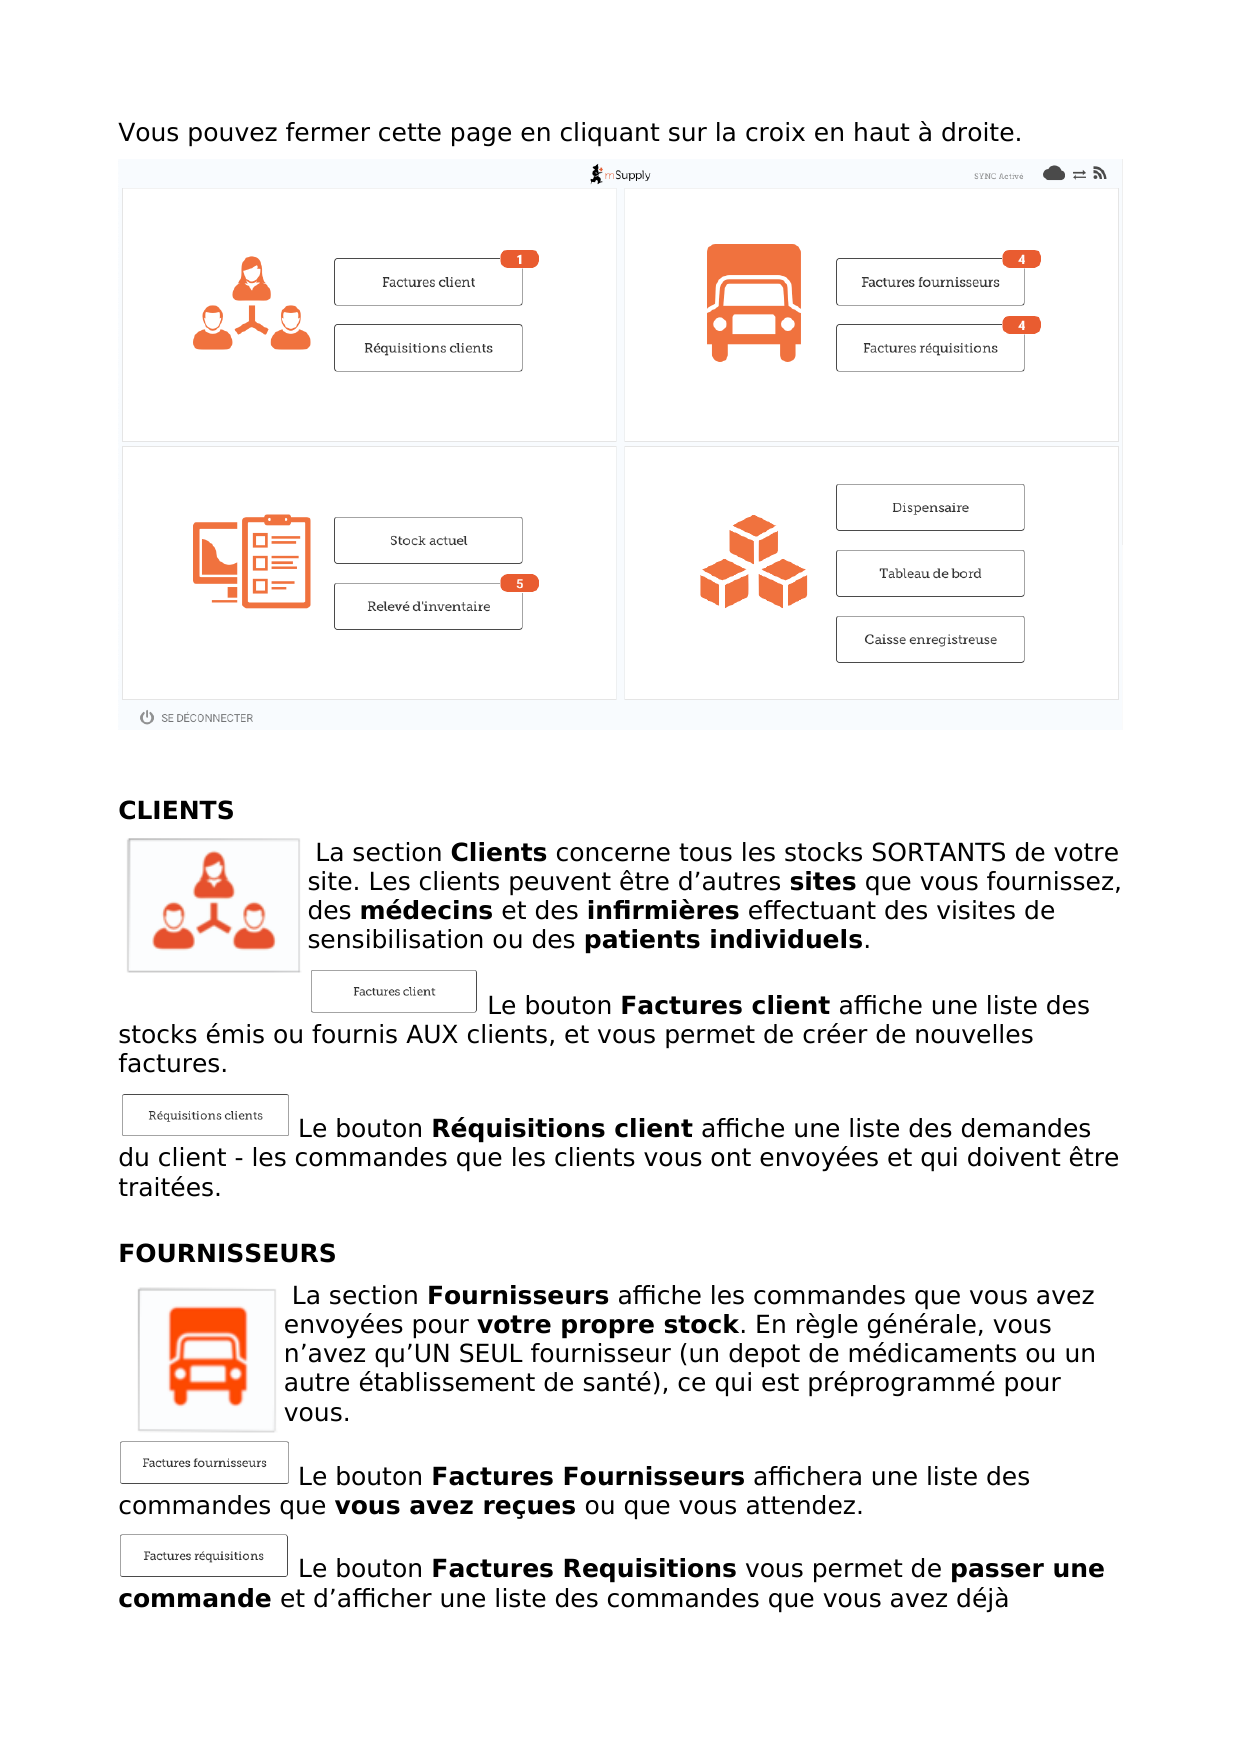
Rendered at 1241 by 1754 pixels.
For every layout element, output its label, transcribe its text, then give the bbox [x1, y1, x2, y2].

picture [118, 159, 1123, 730]
picture [118, 1281, 290, 1485]
subtitle CLIENTS [118, 796, 1122, 825]
text Le bouton Factures Fournisseurs affichera une liste des commandes que vous avez reçues ou que vous attendez. [118, 1439, 1122, 1520]
text Le bouton Factures client affiche une liste des stocks émis ou fournis AUX clients, et vous permet de créer de nouvelles factures. [118, 967, 1122, 1079]
picture [118, 837, 479, 1015]
picture [118, 1532, 290, 1578]
text Le bouton Factures Requisitions vous permet de passer une commande et d’afficher une liste des commandes que vous avez déjà [118, 1533, 1122, 1613]
text La section Clients concerne tous les stocks SORTANTS de votre site. Les clients peuvent être d’autres sites que vous fournissez, des médecins et des infirmières effectuant des visites de sensibilisation ou des patients individuels. [308, 838, 1122, 954]
text Le bouton Réquisitions client affiche une liste des demandes du client - les commandes que les clients vous ont envoyées et qui doivent être traitées. [118, 1091, 1122, 1202]
text Vous pouvez fermer cette page en cliquant sur la croix en haut à droite. [118, 118, 1122, 147]
subtitle FOURNISSEURS [118, 1239, 1122, 1268]
picture [118, 1091, 290, 1138]
text La section Fournisseurs affiche les commandes que vous avez envoyées pour votre propre stock. En règle générale, vous n’avez qu’UN SEUL fournisseur (un depot de médicaments ou un autre établissement de santé), ce qui est préprogrammé pour vous. [284, 1281, 1122, 1427]
